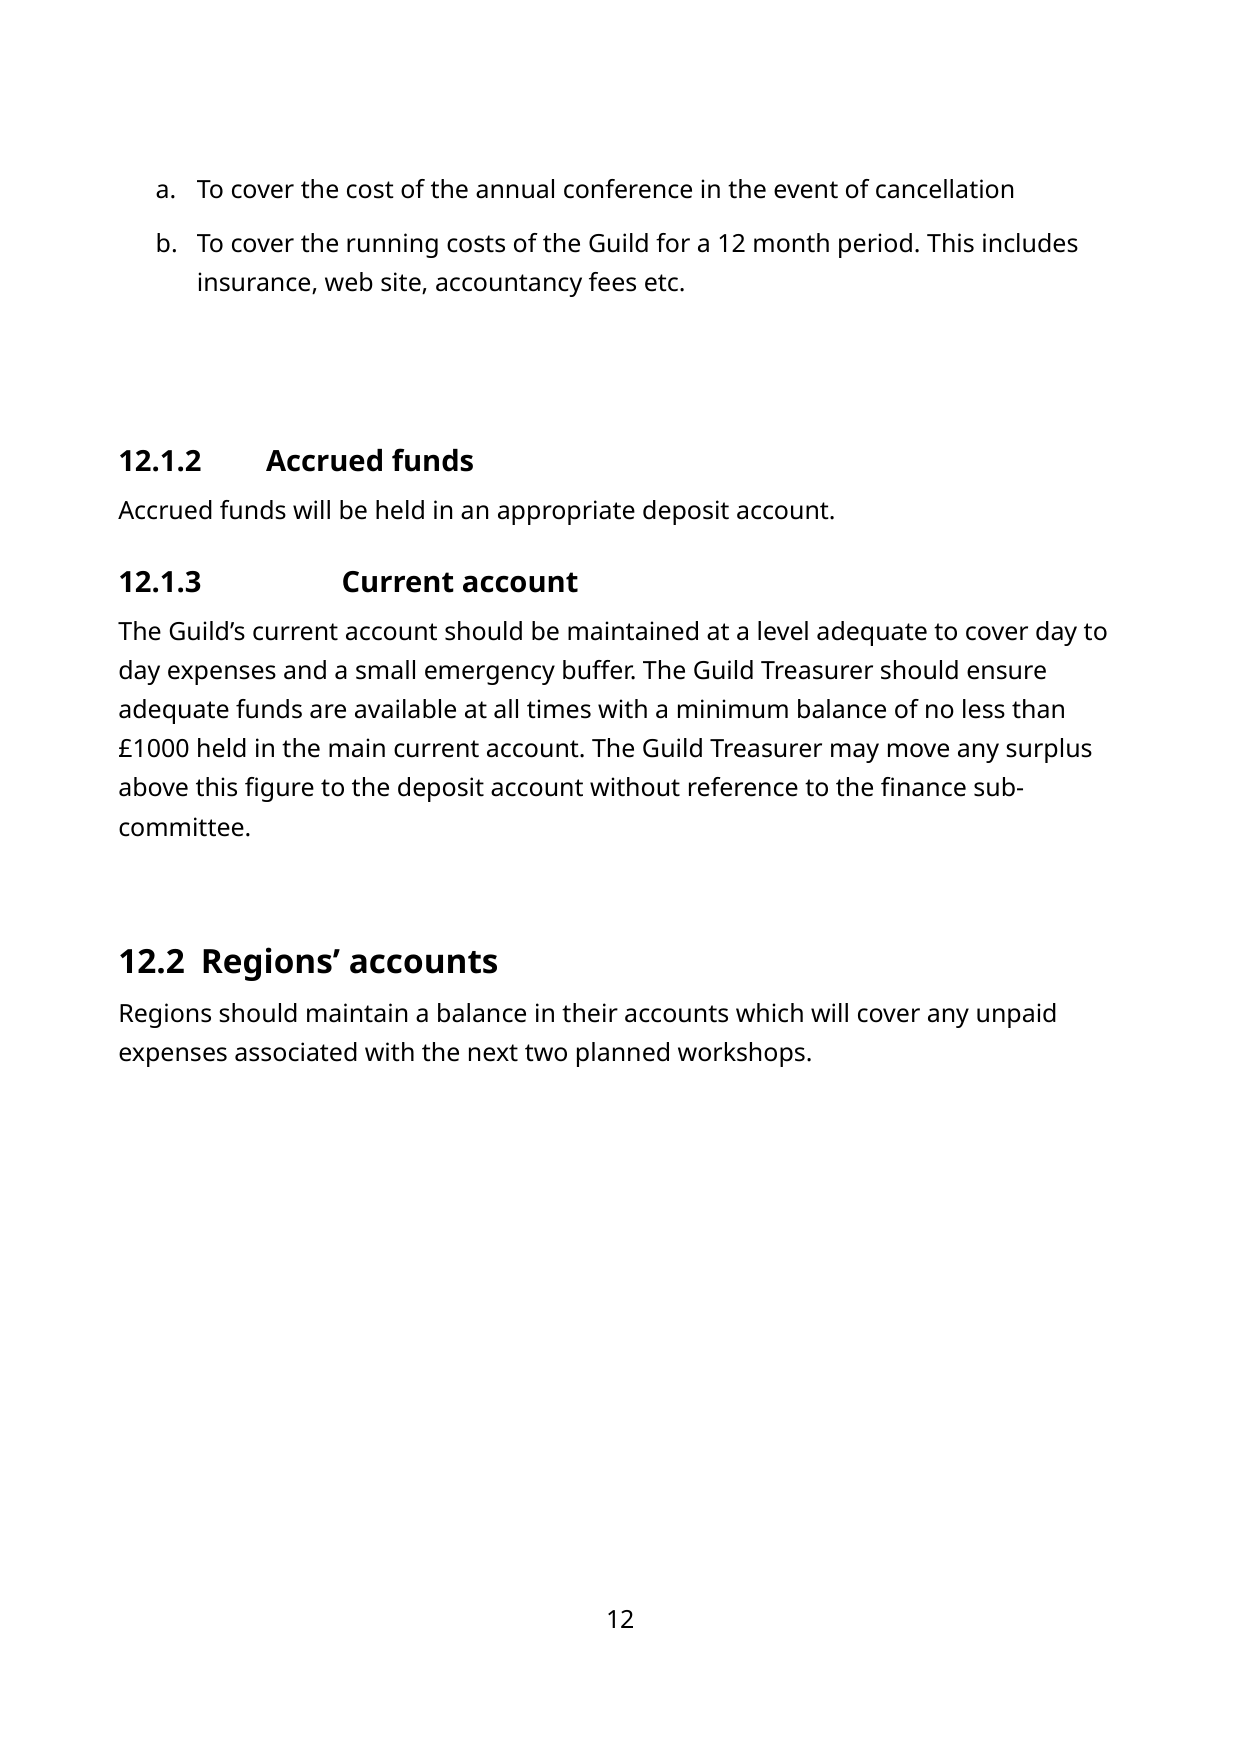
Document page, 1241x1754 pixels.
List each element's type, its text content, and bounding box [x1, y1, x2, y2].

list To cover the running costs of the Guild for a 12 month period. This includes insurance, web site, accountancy fees etc. [155, 226, 1122, 299]
subtitle Accrued funds [118, 441, 1122, 480]
list To cover the cost of the annual conference in the event of cancellation [155, 172, 1122, 206]
subtitle Regions’ accounts [118, 937, 1122, 983]
text The Guild’s current account should be maintained at a level adequate to cover day to day expenses and a small emergency buffer. The Guild Treasurer should ensure adequate funds are available at all times with a minimum balance of no less than £1000 held in the main current account. The Guild Treasurer may move any surplus above this figure to the deposit account without reference to the finance sub-committee. [118, 613, 1122, 843]
text Accrued funds will be held in an appropriate deposit account. [118, 493, 1122, 527]
subtitle Current account [118, 561, 1122, 601]
text Regions should maintain a balance in their accounts which will cover any unpaid expenses associated with the next two planned workshops. [118, 995, 1122, 1069]
